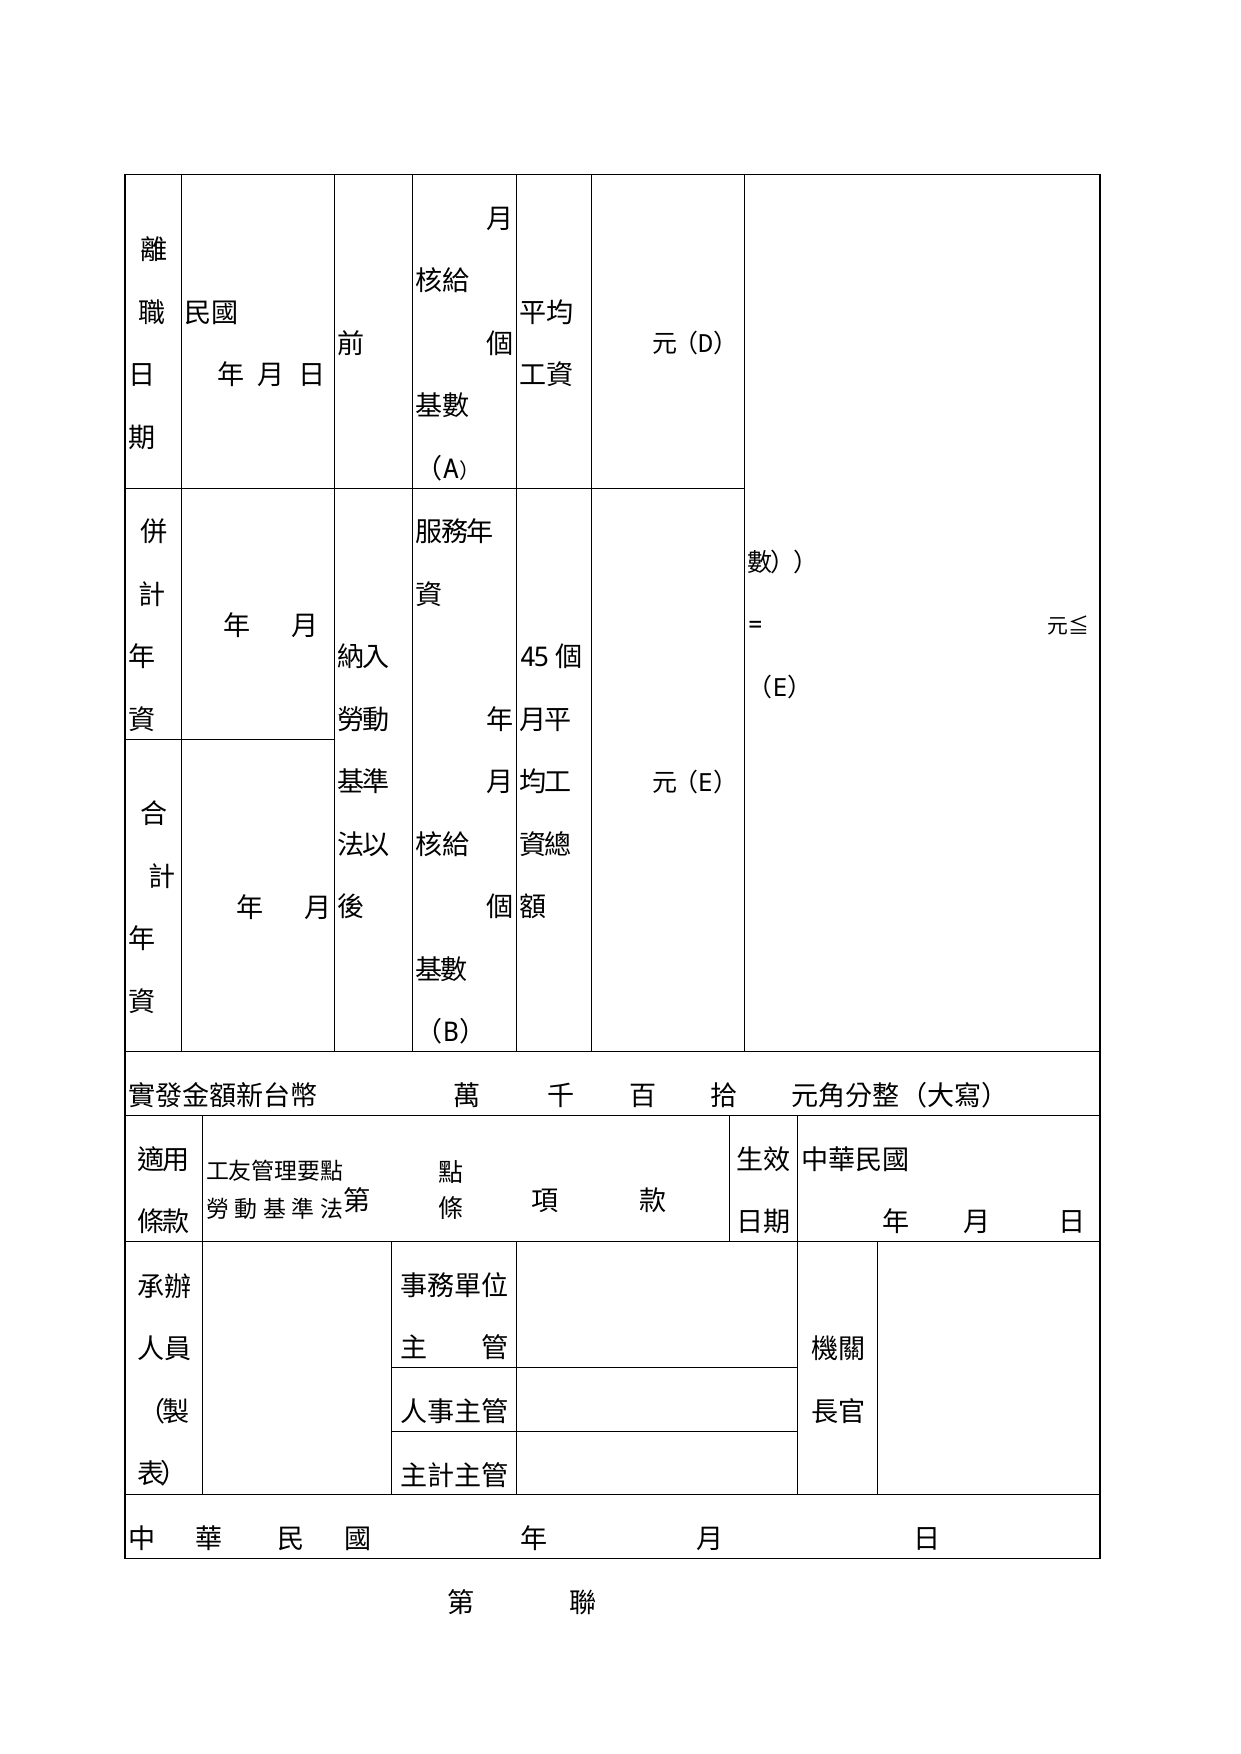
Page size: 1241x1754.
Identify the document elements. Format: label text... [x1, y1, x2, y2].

table_cell 中 華 民 國 年 月 日 [126, 1495, 1099, 1558]
table_cell [517, 1368, 797, 1431]
table_cell 實發金額新台幣 萬 千 百 拾 元角分整（大寫） [126, 1052, 1099, 1115]
table_cell 元（E） [592, 489, 744, 1051]
table_cell 中華民國 年 月 日 [798, 1116, 1099, 1241]
table_cell 服務年資 年 月 核給 個 基數（B） [413, 489, 516, 1051]
table_cell [203, 1242, 391, 1494]
table_cell 民國 年 月 日 [182, 175, 334, 487]
table_cell 工友管理要點勞動基準法 第 點條 項 款 [203, 1116, 729, 1241]
table_cell 平均工資 [517, 175, 591, 487]
table_cell 離職 日期 [126, 175, 181, 487]
table_cell 事務單位 主 管 [392, 1242, 516, 1367]
table_cell 年 月 [182, 489, 334, 738]
table_cell 月 核給 個 基數（A） [413, 175, 516, 487]
table_cell 人事主管 [392, 1368, 516, 1431]
table_cell 適用 條款 [126, 1116, 202, 1241]
table_cell 45個月平均工資總額 [517, 489, 591, 1051]
table_cell 承辦 人員 （製表） [126, 1242, 202, 1494]
table_cell 年 月 [182, 740, 334, 1051]
table_cell 合計 年資 [126, 740, 181, 1051]
table_cell 納入勞動基準法以後 [335, 489, 412, 1051]
table_cell [517, 1432, 797, 1494]
text 第 聯 [125, 1559, 1053, 1621]
table_cell [878, 1242, 1099, 1494]
table_cell 前 [335, 175, 412, 487]
table_cell 主計主管 [392, 1432, 516, 1494]
table_cell [517, 1242, 797, 1367]
table_cell 併計 年資 [126, 489, 181, 738]
table_cell 元（D） [592, 175, 744, 487]
table_cell 生效日期 [730, 1116, 797, 1241]
table_cell 機關 長官 [798, 1242, 877, 1494]
table_cell 數）） = 元≦（E） [745, 175, 1099, 1051]
